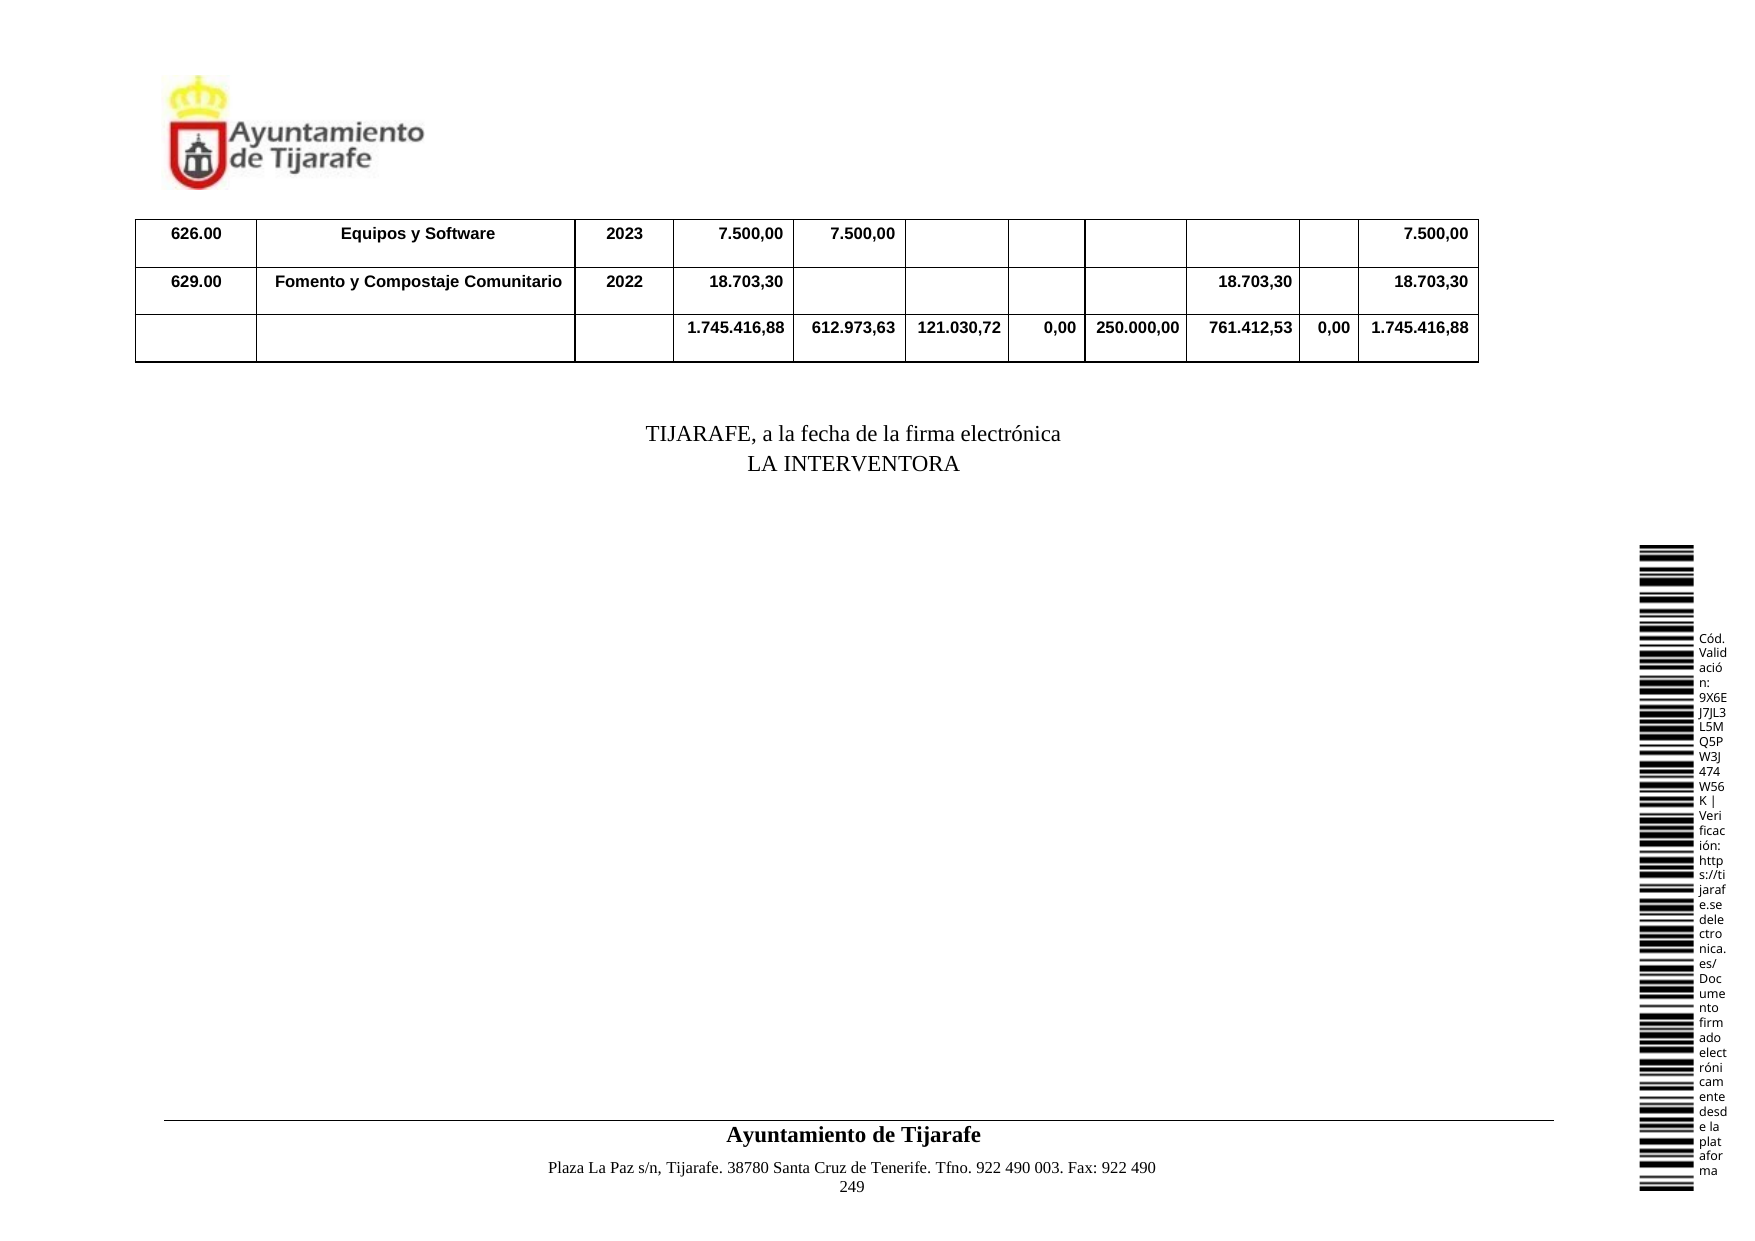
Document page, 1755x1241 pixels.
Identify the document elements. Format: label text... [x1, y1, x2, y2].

table_header [1300, 220, 1358, 267]
table_cell [1086, 268, 1186, 314]
table_cell 18.703,30 [674, 268, 793, 314]
table_cell [576, 315, 673, 361]
table_cell 0,00 [1009, 315, 1084, 361]
table_cell [794, 268, 905, 314]
table_header [1187, 220, 1299, 267]
table_cell [257, 315, 574, 361]
table_cell [1009, 268, 1084, 314]
table_header [1086, 220, 1186, 267]
table_cell 250.000,00 [1086, 315, 1186, 361]
table_header 7.500,00 [794, 220, 905, 267]
table_cell 761.412,53 [1187, 315, 1299, 361]
table_header Equipos y Software [257, 220, 574, 267]
table_cell Fomento y Compostaje Comunitario [257, 268, 574, 314]
table_cell [136, 315, 256, 361]
table_header 2023 [576, 220, 673, 267]
table_cell 1.745.416,88 [674, 315, 793, 361]
table_cell 121.030,72 [906, 315, 1008, 361]
table_header [1009, 220, 1084, 267]
table_cell [1300, 268, 1358, 314]
table_header [906, 220, 1008, 267]
table_cell 612.973,63 [794, 315, 905, 361]
table_cell [906, 268, 1008, 314]
table_header 626.00 [136, 220, 256, 267]
table_cell 1.745.416,88 [1359, 315, 1478, 361]
table_header 7.500,00 [1359, 220, 1478, 267]
table_header 7.500,00 [674, 220, 793, 267]
text TIJARAFE, a la fecha de la firma electrónica LA INTERVENTORA [645, 420, 1062, 476]
table_cell 18.703,30 [1187, 268, 1299, 314]
table_cell 629.00 [136, 268, 256, 314]
table_cell 2022 [576, 268, 673, 314]
table_cell 0,00 [1300, 315, 1358, 361]
table_cell 18.703,30 [1359, 268, 1478, 314]
subtitle [534, 1103, 1173, 1120]
subtitle Plaza La Paz s/n, Tijarafe. 38780 Santa Cruz de Tenerife. Tfno. 922 490 003. Fax: 922 490 249 [534, 1157, 1170, 1196]
text Cód. Validación: 9X6EJ7JL3L5MQ5PW3J474W56K | Verificación: https://tijarafe.sedelectronica.es/ Documento firmado electrónicamente desde la plataforma esPublico Gestiona | Página 3 de 3 [1699, 632, 1728, 1180]
subtitle Ayuntamiento de Tijarafe [534, 1121, 1173, 1148]
